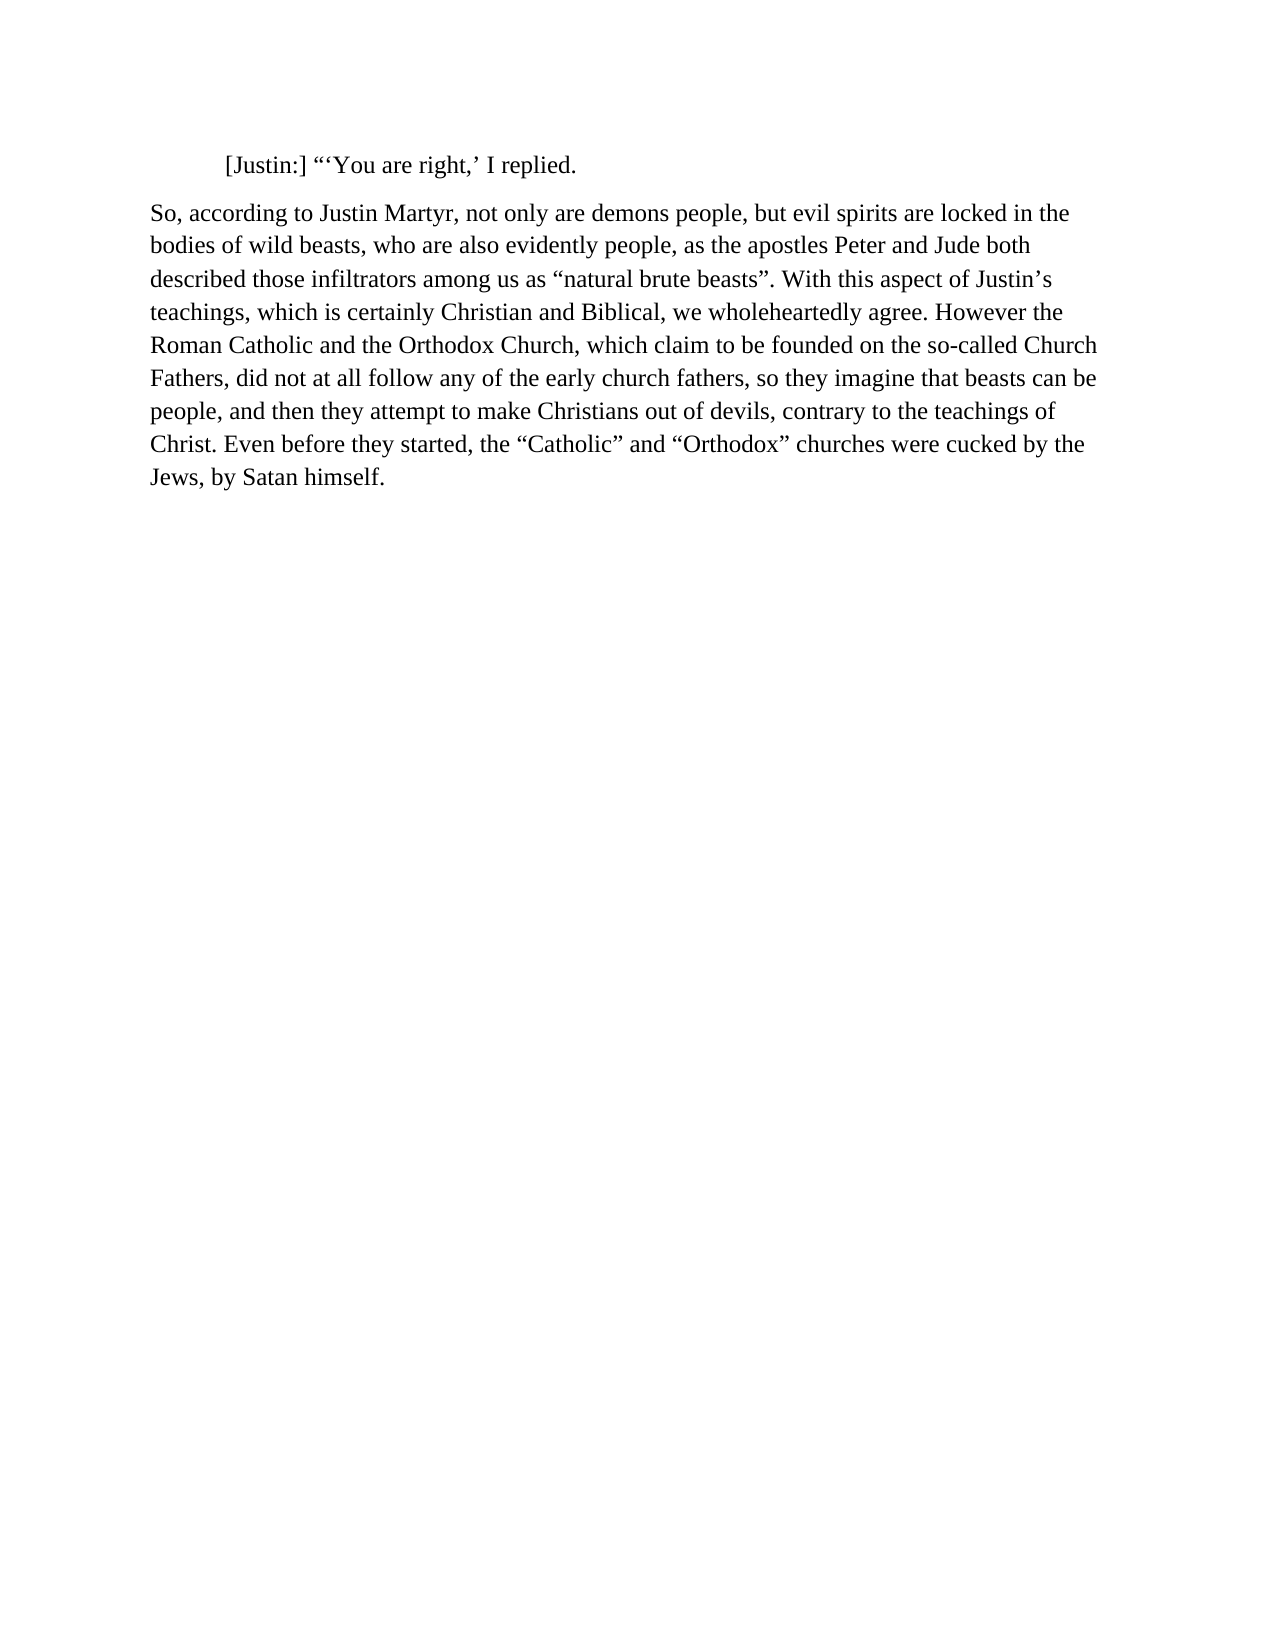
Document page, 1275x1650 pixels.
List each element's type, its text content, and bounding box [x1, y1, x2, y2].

text [Justin:] “‘You are right,’ I replied. [225, 150, 1125, 179]
text So, according to Justin Martyr, not only are demons people, but evil spirits are locked in the bodies of wild beasts, who are also evidently people, as the apostles Peter and Jude both described those infiltrators among us as “natural brute beasts”. With this aspect of Justin’s teachings, which is certainly Christian and Biblical, we wholeheartedly agree. However the Roman Catholic and the Orthodox Church, which claim to be founded on the so-called Church Fathers, did not at all follow any of the early church fathers, so they imagine that beasts can be people, and then they attempt to make Christians out of devils, contrary to the teachings of Christ. Even before they started, the “Catholic” and “Orthodox” churches were cucked by the Jews, by Satan himself. [150, 198, 1125, 491]
